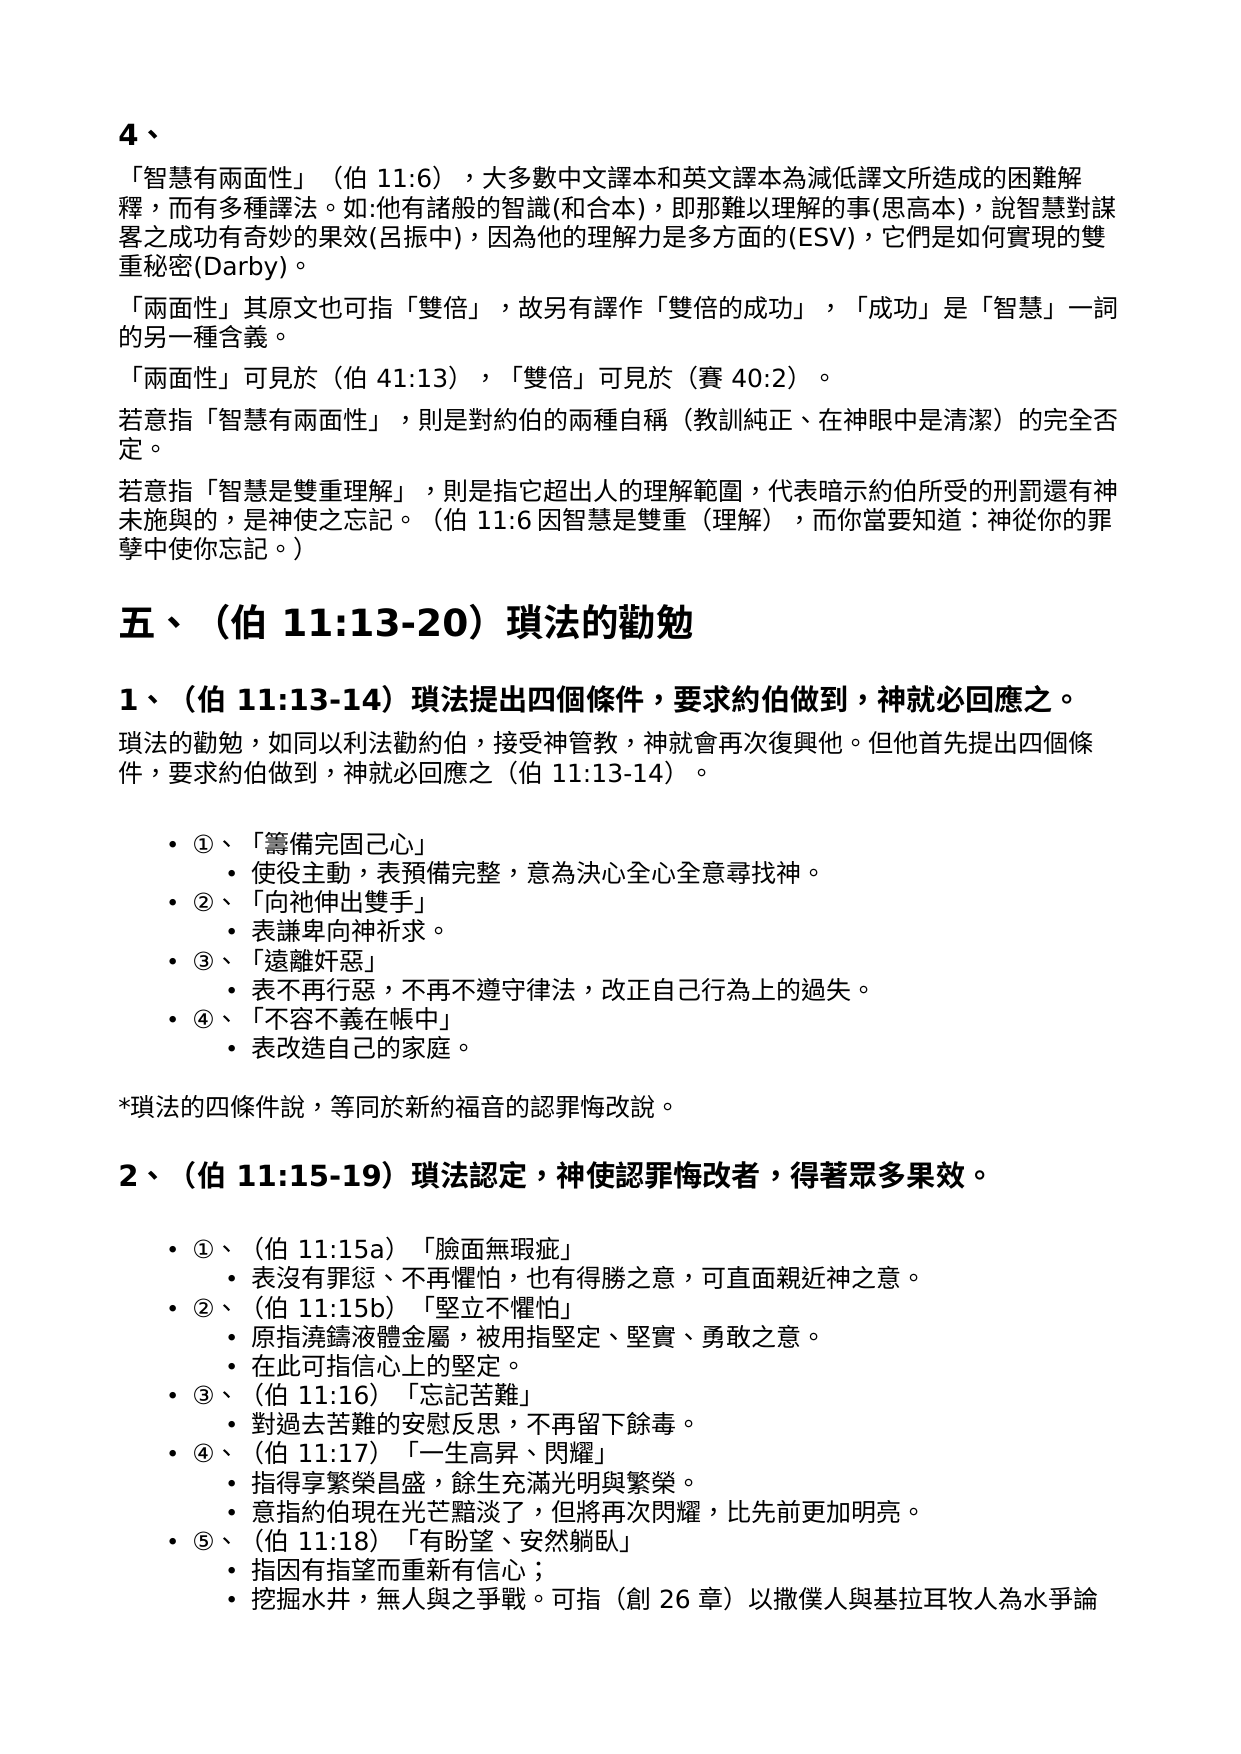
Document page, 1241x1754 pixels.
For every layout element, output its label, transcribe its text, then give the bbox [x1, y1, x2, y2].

list ⑤、（伯 11:18）「有盼望、安然躺臥」 [177, 1527, 1122, 1556]
subtitle 1、（伯 11:13-14）瑣法提出四個條件，要求約伯做到，神就必回應之。 [118, 683, 1122, 717]
list ④、（伯 11:17）「一生高昇、閃耀」 [177, 1439, 1122, 1469]
list ②、「向祂伸出雙手」 [177, 888, 1122, 917]
list 使役主動，表預備完整，意為決心全心全意尋找神。 [236, 859, 1122, 888]
text 若意指「智慧是雙重理解」，則是指它超出人的理解範圍，代表暗示約伯所受的刑罰還有神未施與的，是神使之忘記。（伯 11:6因智慧是雙重（理解），而你當要知道：神從你的罪孽中使你忘記。） [118, 477, 1122, 564]
list ①、「籌備完固己心」 [177, 830, 1122, 859]
list 對過去苦難的安慰反思，不再留下餘毒。 [236, 1410, 1122, 1439]
text 若意指「智慧有兩面性」，則是對約伯的兩種自稱（教訓純正、在神眼中是清潔）的完全否定。 [118, 406, 1122, 464]
list 表不再行惡，不再不遵守律法，改正自己行為上的過失。 [236, 976, 1122, 1005]
subtitle 2、（伯 11:15-19）瑣法認定，神使認罪悔改者，得著眾多果效。 [118, 1159, 1122, 1193]
list 指因有指望而重新有信心； [236, 1556, 1122, 1585]
text *瑣法的四條件說，等同於新約福音的認罪悔改說。 [118, 1093, 1122, 1122]
list ①、（伯 11:15a）「臉面無瑕疵」 [177, 1235, 1122, 1264]
list 指得享繁榮昌盛，餘生充滿光明與繁榮。 [236, 1469, 1122, 1498]
list ②、（伯 11:15b）「堅立不懼怕」 [177, 1294, 1122, 1323]
text 「智慧有兩面性」（伯 11:6），大多數中文譯本和英文譯本為減低譯文所造成的困難解釋，而有多種譯法。如:他有諸般的智識(和合本)，即那難以理解的事(思高本)，說智慧對謀畧之成功有奇妙的果效(呂振中)，因為他的理解力是多方面的(ESV)，它們是如何實現的雙重秘密(Darby)。 [118, 164, 1122, 281]
list 原指澆鑄液體金屬，被用指堅定、堅實、勇敢之意。 [236, 1323, 1122, 1352]
list 意指約伯現在光芒黯淡了，但將再次閃耀，比先前更加明亮。 [236, 1498, 1122, 1527]
list ③、（伯 11:16）「忘記苦難」 [177, 1381, 1122, 1410]
list 表謙卑向神祈求。 [236, 917, 1122, 947]
list 表沒有罪愆、不再懼怕，也有得勝之意，可直面親近神之意。 [236, 1264, 1122, 1294]
text 「兩面性」其原文也可指「雙倍」，故另有譯作「雙倍的成功」，「成功」是「智慧」一詞的另一種含義。 [118, 294, 1122, 352]
subtitle 五、（伯 11:13-20）瑣法的勸勉 [118, 602, 1122, 646]
list ③、「遠離奸惡」 [177, 947, 1122, 976]
list 在此可指信心上的堅定。 [236, 1352, 1122, 1381]
list 表改造自己的家庭。 [236, 1034, 1122, 1063]
text 「兩面性」可見於（伯 41:13），「雙倍」可見於（賽 40:2）。 [118, 364, 1122, 394]
list 挖掘水井，無人與之爭戰。可指（創 26 章）以撒僕人與基拉耳牧人為水爭論 [236, 1585, 1122, 1614]
list ④、「不容不義在帳中」 [177, 1005, 1122, 1034]
subtitle 4、 [118, 118, 1122, 152]
text 瑣法的勸勉，如同以利法勸約伯，接受神管教，神就會再次復興他。但他首先提出四個條件，要求約伯做到，神就必回應之（伯 11:13-14）。 [118, 730, 1122, 788]
